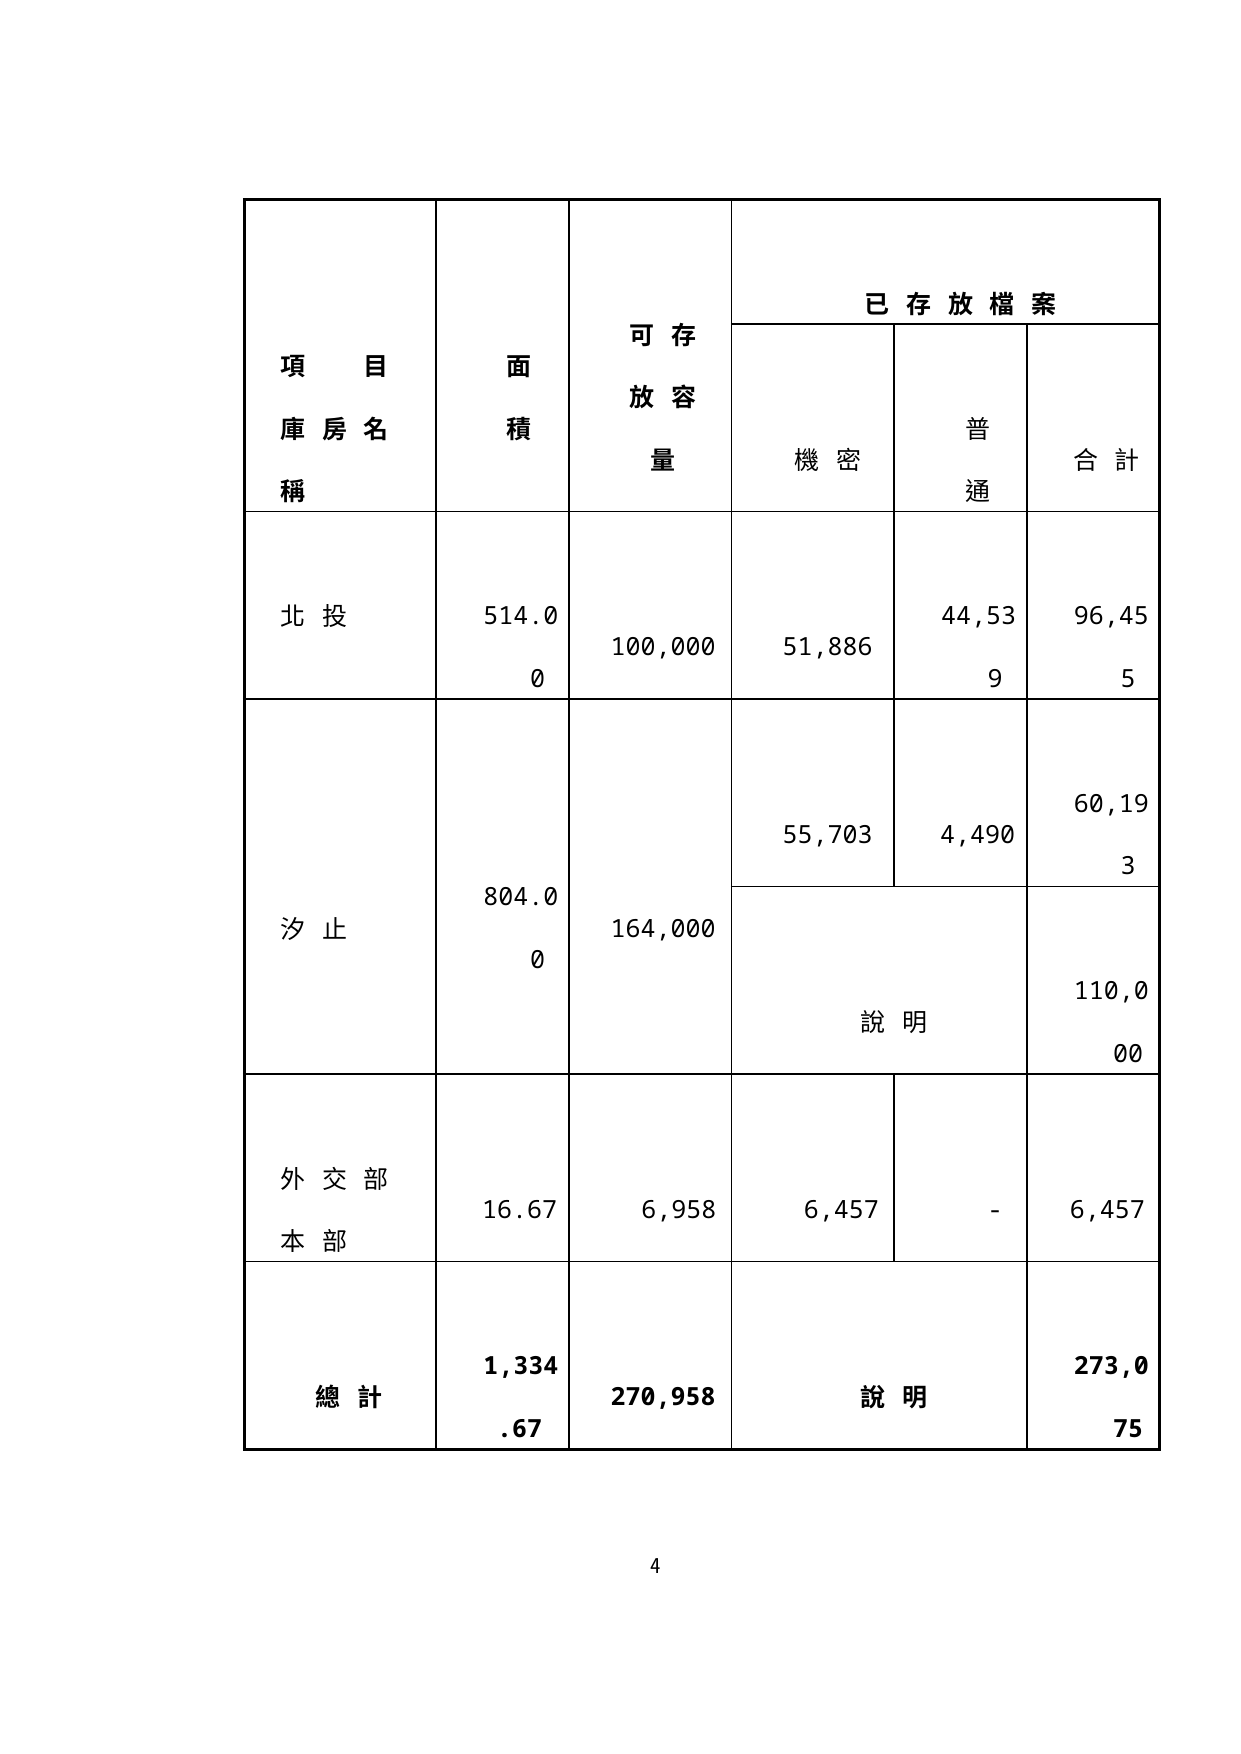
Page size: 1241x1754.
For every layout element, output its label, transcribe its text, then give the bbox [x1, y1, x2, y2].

table_cell 51,886 [732, 512, 893, 698]
table_cell 4,490 [895, 700, 1026, 886]
table_cell 164,000 [570, 700, 731, 1073]
table_cell 6,457 [732, 1075, 893, 1261]
table_cell 514.00 [437, 512, 568, 698]
table_cell 說明 [732, 887, 1026, 1073]
table_cell - [895, 1075, 1026, 1261]
table_cell 55,703 [732, 700, 893, 886]
table_cell 270,958 [570, 1262, 731, 1448]
table_cell 44,539 [895, 512, 1026, 698]
table_cell 1,334.67 [437, 1262, 568, 1448]
table_cell 100,000 [570, 512, 731, 698]
table_cell 16.67 [437, 1075, 568, 1261]
table_cell 機密 [732, 325, 893, 511]
table_header 可存放容量 [570, 201, 731, 511]
table_cell 110,000 [1028, 887, 1158, 1073]
table_cell 汐止 [246, 700, 435, 1073]
table_cell 804.00 [437, 700, 568, 1073]
table_cell 合計 [1028, 325, 1158, 511]
table_cell 6,958 [570, 1075, 731, 1261]
table_header 項 目 庫房名稱 [246, 201, 435, 511]
table_cell 273,075 [1028, 1262, 1158, 1448]
table_cell 60,193 [1028, 700, 1158, 886]
table_cell 總計 [246, 1262, 435, 1448]
table_cell 96,455 [1028, 512, 1158, 698]
table_cell 普通 [895, 325, 1026, 511]
table_header 面積 [437, 201, 568, 511]
table_cell 說明 [732, 1262, 1026, 1448]
table_cell 北投 [246, 512, 435, 698]
table_cell 外交部本部 [246, 1075, 435, 1261]
table_cell 6,457 [1028, 1075, 1158, 1261]
table_header 已存放檔案 [732, 201, 1158, 323]
